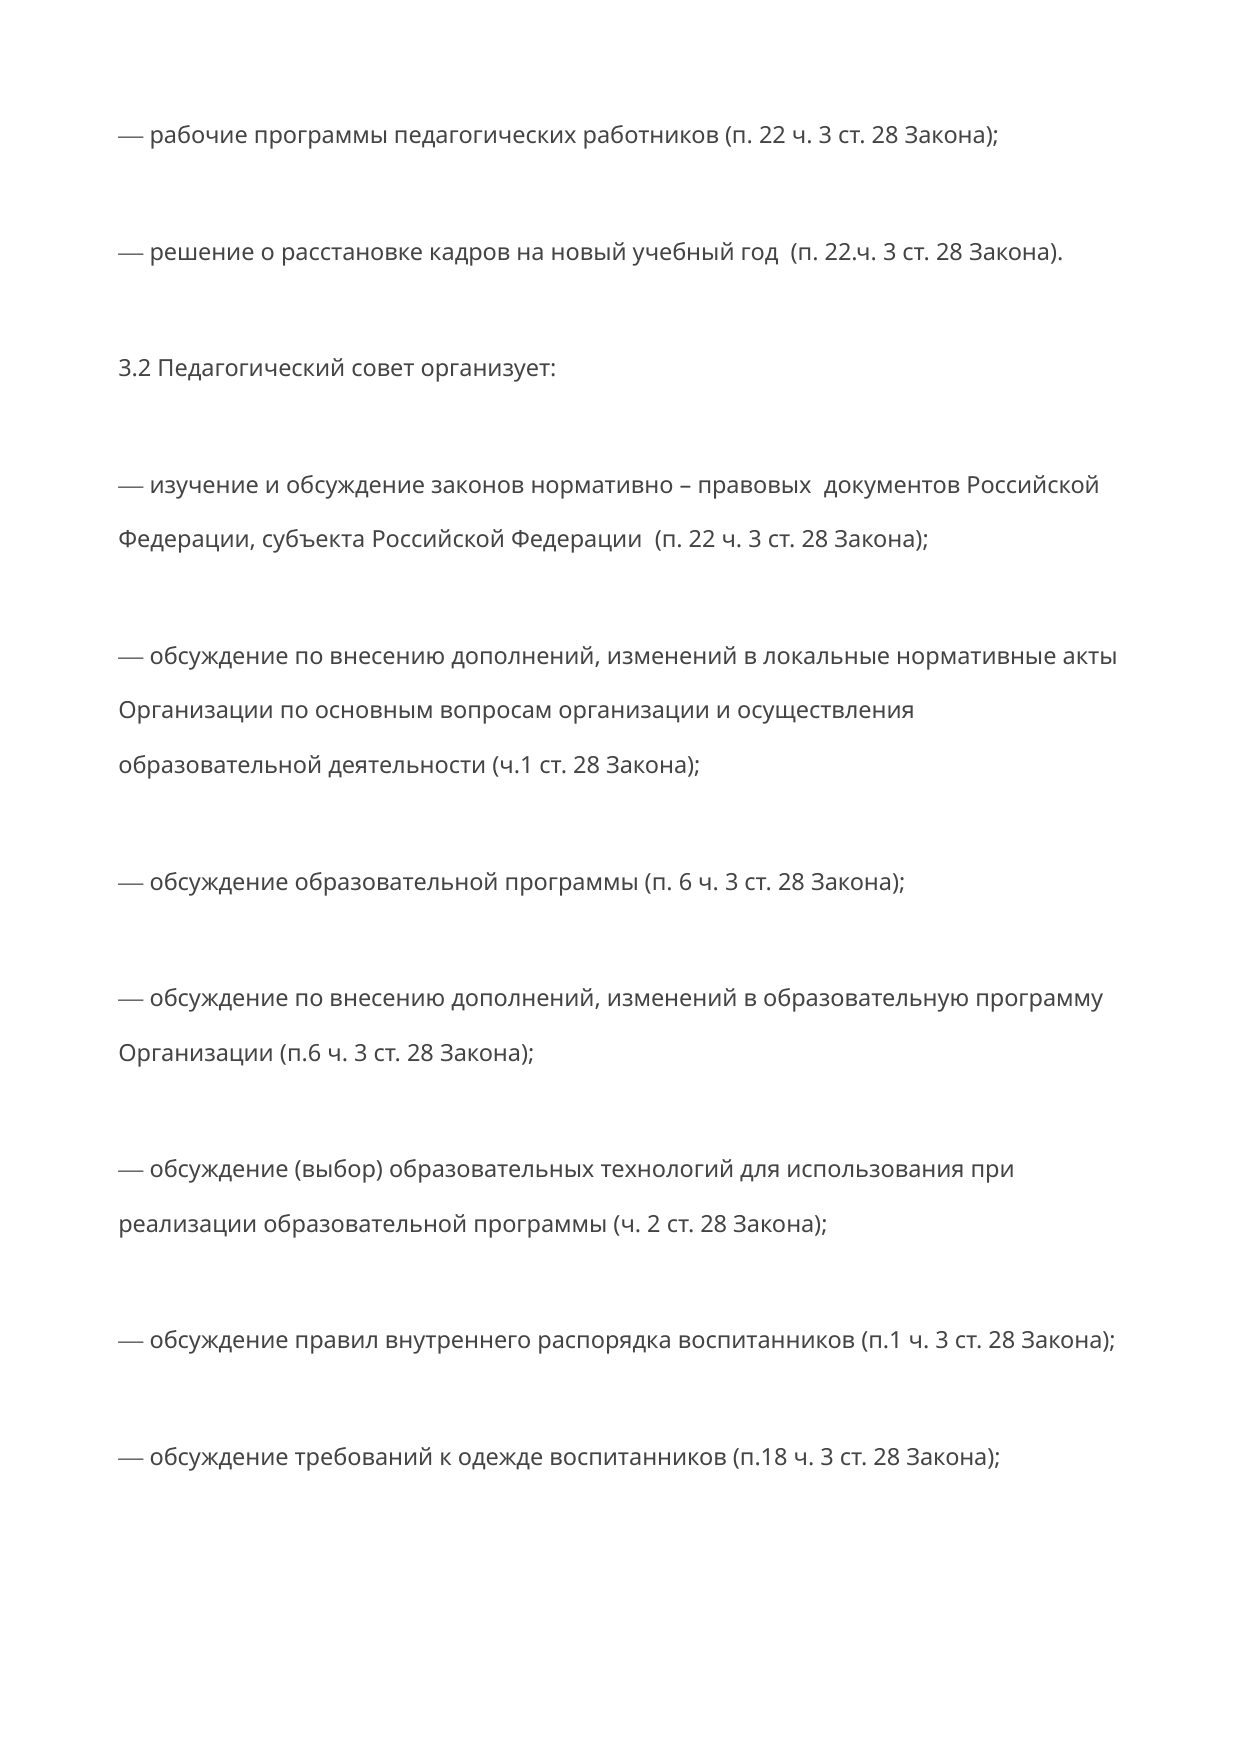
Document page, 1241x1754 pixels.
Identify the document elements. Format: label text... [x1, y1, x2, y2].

text — рабочие программы педагогических работников (п. 22 ч. 3 ст. 28 Закона); [118, 118, 1122, 150]
text — изучение и обсуждение законов нормативно – правовых документов Российской Федерации, субъекта Российской Федерации (п. 22 ч. 3 ст. 28 Закона); [118, 468, 1122, 555]
text — обсуждение по внесению дополнений, изменений в образовательную программу Организации (п.6 ч. 3 ст. 28 Закона); [118, 982, 1122, 1068]
text — обсуждение требований к одежде воспитанников (п.18 ч. 3 ст. 28 Закона); [118, 1440, 1122, 1472]
text 3.2 Педагогический совет организует: [118, 352, 1122, 384]
text — обсуждение по внесению дополнений, изменений в локальные нормативные акты Организации по основным вопросам организации и осуществления образовательной деятельности (ч.1 ст. 28 Закона); [118, 639, 1122, 780]
text — обсуждение образовательной программы (п. 6 ч. 3 ст. 28 Закона); [118, 865, 1122, 897]
text — обсуждение правил внутреннего распорядка воспитанников (п.1 ч. 3 ст. 28 Закона); [118, 1324, 1122, 1356]
text — обсуждение (выбор) образовательных технологий для использования при реализации образовательной программы (ч. 2 ст. 28 Закона); [118, 1153, 1122, 1239]
text — решение о расстановке кадров на новый учебный год (п. 22.ч. 3 ст. 28 Закона). [118, 235, 1122, 267]
